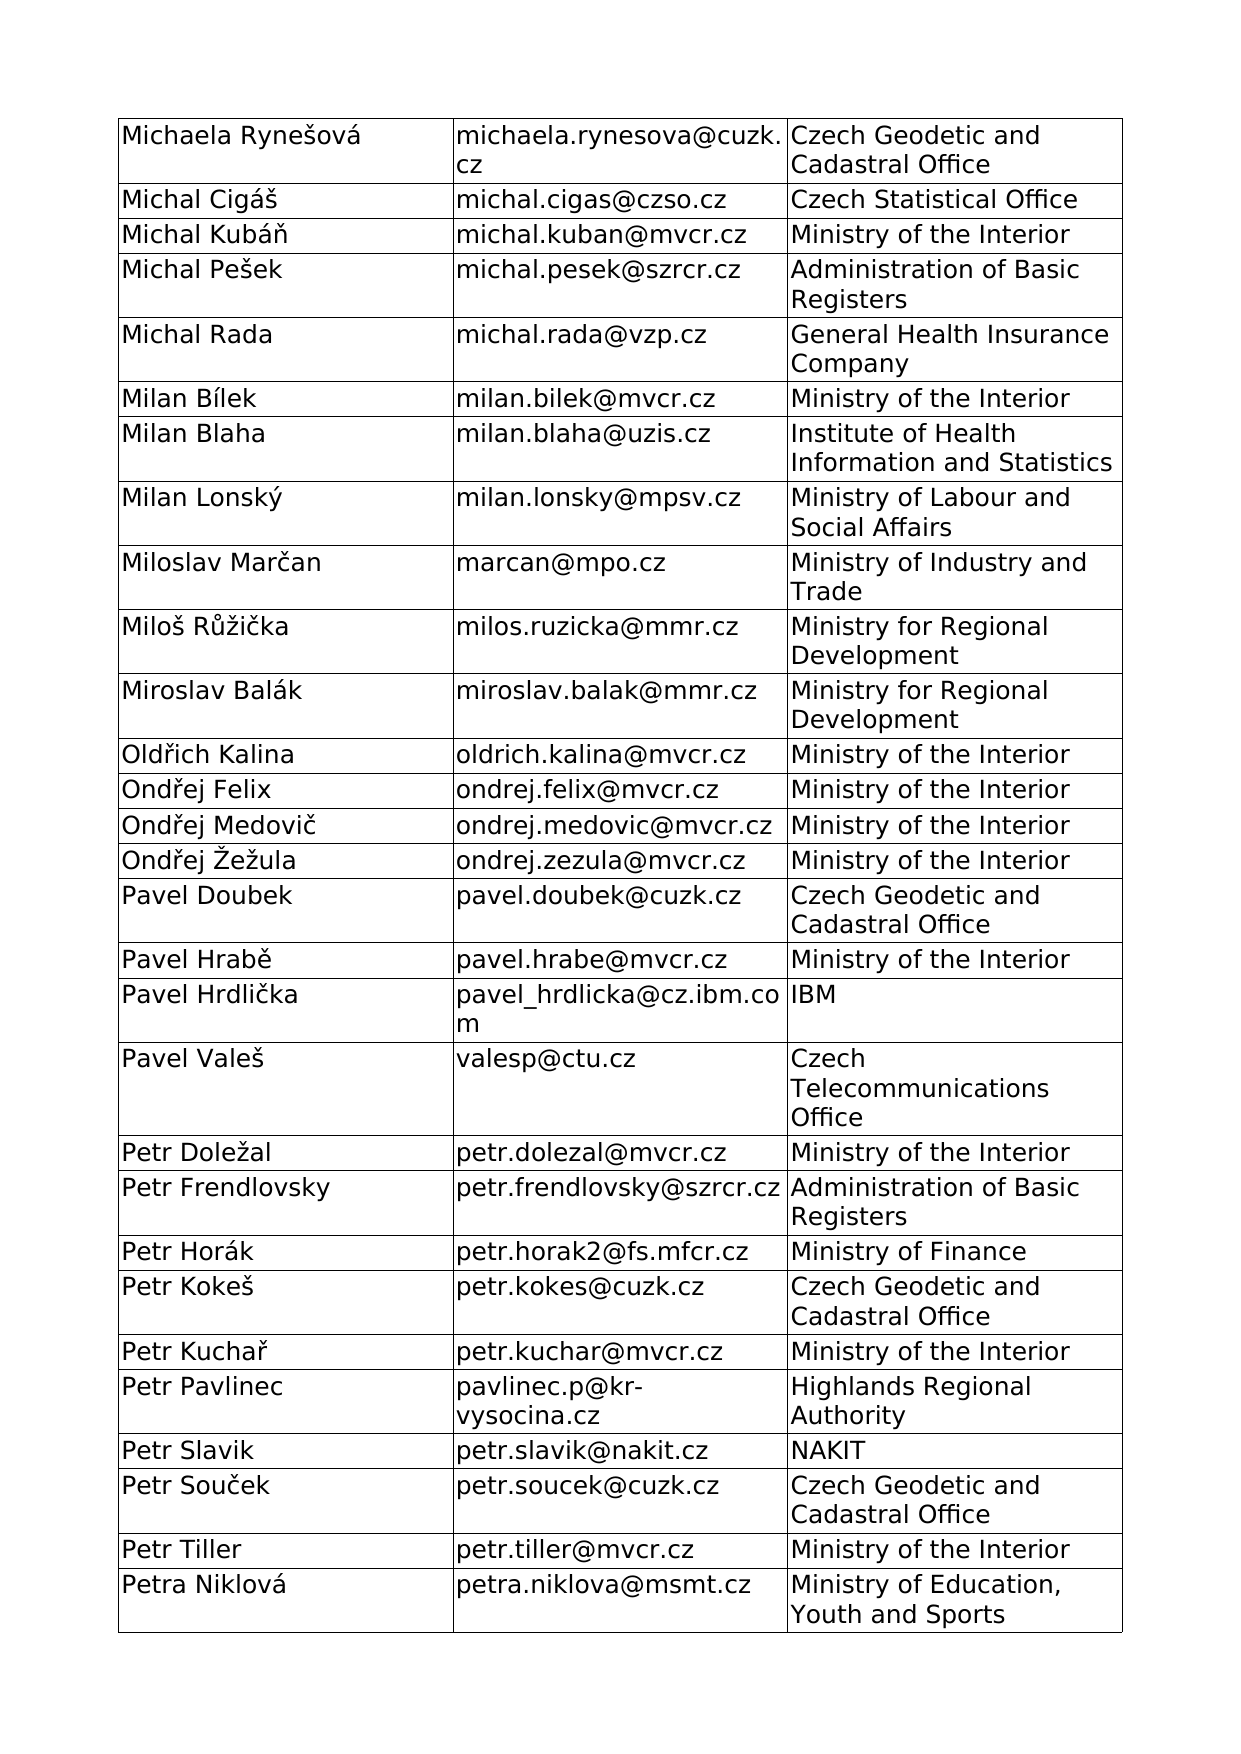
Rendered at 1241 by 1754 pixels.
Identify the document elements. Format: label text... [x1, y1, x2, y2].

table_cell Ondřej Žežula [119, 844, 453, 878]
table_cell Czech Geodetic and Cadastral Office [788, 119, 1122, 182]
table_cell marcan@mpo.cz [454, 546, 787, 609]
table_cell petr.soucek@cuzk.cz [454, 1469, 787, 1533]
table_cell Ministry of Industry and Trade [788, 546, 1122, 609]
table_cell petr.slavik@nakit.cz [454, 1434, 787, 1468]
table_cell Ministry of the Interior [788, 774, 1122, 808]
table_cell oldrich.kalina@mvcr.cz [454, 739, 787, 773]
table_cell Petr Souček [119, 1469, 453, 1533]
table_cell Czech Statistical Office [788, 184, 1122, 217]
table_cell Ministry of the Interior [788, 809, 1122, 843]
table_cell Petra Niklová [119, 1569, 453, 1632]
table_cell michal.cigas@czso.cz [454, 184, 787, 217]
table_cell Czech Telecommunications Office [788, 1043, 1122, 1135]
table_cell Petr Frendlovsky [119, 1171, 453, 1234]
table_cell Milan Blaha [119, 417, 453, 481]
table_cell petr.frendlovsky@szrcr.cz [454, 1171, 787, 1234]
table_cell Michal Kubáň [119, 219, 453, 253]
table_cell Petr Kuchař [119, 1335, 453, 1369]
table_cell Michal Cigáš [119, 184, 453, 217]
table_cell Czech Geodetic and Cadastral Office [788, 879, 1122, 942]
table_cell Pavel Hrabě [119, 943, 453, 977]
table_cell Ministry of the Interior [788, 1534, 1122, 1568]
table_cell Ministry of the Interior [788, 844, 1122, 878]
table_cell Petr Kokeš [119, 1271, 453, 1334]
table_cell Ministry for Regional Development [788, 610, 1122, 673]
table_cell Highlands Regional Authority [788, 1370, 1122, 1433]
table_cell Ministry for Regional Development [788, 674, 1122, 738]
table_cell milan.blaha@uzis.cz [454, 417, 787, 481]
table_cell Ministry of the Interior [788, 739, 1122, 773]
table_cell Miloslav Marčan [119, 546, 453, 609]
table_cell Ministry of the Interior [788, 1335, 1122, 1369]
table_cell Ministry of the Interior [788, 943, 1122, 977]
table_cell IBM [788, 979, 1122, 1042]
table_cell michal.rada@vzp.cz [454, 318, 787, 381]
table_cell Milan Bílek [119, 382, 453, 416]
table_cell valesp@ctu.cz [454, 1043, 787, 1135]
table_cell petr.tiller@mvcr.cz [454, 1534, 787, 1568]
table_cell Michaela Rynešová [119, 119, 453, 182]
table_cell Pavel Valeš [119, 1043, 453, 1135]
table_cell Petr Tiller [119, 1534, 453, 1568]
table_cell pavel.doubek@cuzk.cz [454, 879, 787, 942]
table_cell Pavel Doubek [119, 879, 453, 942]
table_cell petr.horak2@fs.mfcr.cz [454, 1236, 787, 1269]
table_cell Administration of Basic Registers [788, 254, 1122, 317]
table_cell michaela.rynesova@cuzk.cz [454, 119, 787, 182]
table_cell Ministry of Finance [788, 1236, 1122, 1269]
table_cell Michal Pešek [119, 254, 453, 317]
table_cell Ondřej Medovič [119, 809, 453, 843]
table_cell NAKIT [788, 1434, 1122, 1468]
table_cell pavel.hrabe@mvcr.cz [454, 943, 787, 977]
table_cell Ministry of the Interior [788, 1136, 1122, 1170]
table_cell ondrej.medovic@mvcr.cz [454, 809, 787, 843]
table_cell Czech Geodetic and Cadastral Office [788, 1469, 1122, 1533]
table_cell pavlinec.p@kr-vysocina.cz [454, 1370, 787, 1433]
table_cell Petr Horák [119, 1236, 453, 1269]
table_cell petr.kokes@cuzk.cz [454, 1271, 787, 1334]
table_cell Czech Geodetic and Cadastral Office [788, 1271, 1122, 1334]
table_cell pavel_hrdlicka@cz.ibm.com [454, 979, 787, 1042]
table_cell milan.bilek@mvcr.cz [454, 382, 787, 416]
table_cell Ministry of Education, Youth and Sports [788, 1569, 1122, 1632]
table_cell Petr Doležal [119, 1136, 453, 1170]
table_cell Ondřej Felix [119, 774, 453, 808]
table_cell petra.niklova@msmt.cz [454, 1569, 787, 1632]
table_cell ondrej.felix@mvcr.cz [454, 774, 787, 808]
table_cell Institute of Health Information and Statistics [788, 417, 1122, 481]
table_cell Oldřich Kalina [119, 739, 453, 773]
table_cell michal.pesek@szrcr.cz [454, 254, 787, 317]
table_cell Ministry of Labour and Social Affairs [788, 482, 1122, 545]
table_cell Ministry of the Interior [788, 382, 1122, 416]
table_cell Michal Rada [119, 318, 453, 381]
table_cell Miloš Růžička [119, 610, 453, 673]
table_cell Petr Slavik [119, 1434, 453, 1468]
table_cell Ministry of the Interior [788, 219, 1122, 253]
table_cell General Health Insurance Company [788, 318, 1122, 381]
table_cell michal.kuban@mvcr.cz [454, 219, 787, 253]
table_cell Pavel Hrdlička [119, 979, 453, 1042]
table_cell Milan Lonský [119, 482, 453, 545]
table_cell milos.ruzicka@mmr.cz [454, 610, 787, 673]
table_cell Administration of Basic Registers [788, 1171, 1122, 1234]
table_cell milan.lonsky@mpsv.cz [454, 482, 787, 545]
table_cell Miroslav Balák [119, 674, 453, 738]
table_cell petr.dolezal@mvcr.cz [454, 1136, 787, 1170]
table_cell ondrej.zezula@mvcr.cz [454, 844, 787, 878]
table_cell petr.kuchar@mvcr.cz [454, 1335, 787, 1369]
table_cell Petr Pavlinec [119, 1370, 453, 1433]
table_cell miroslav.balak@mmr.cz [454, 674, 787, 738]
